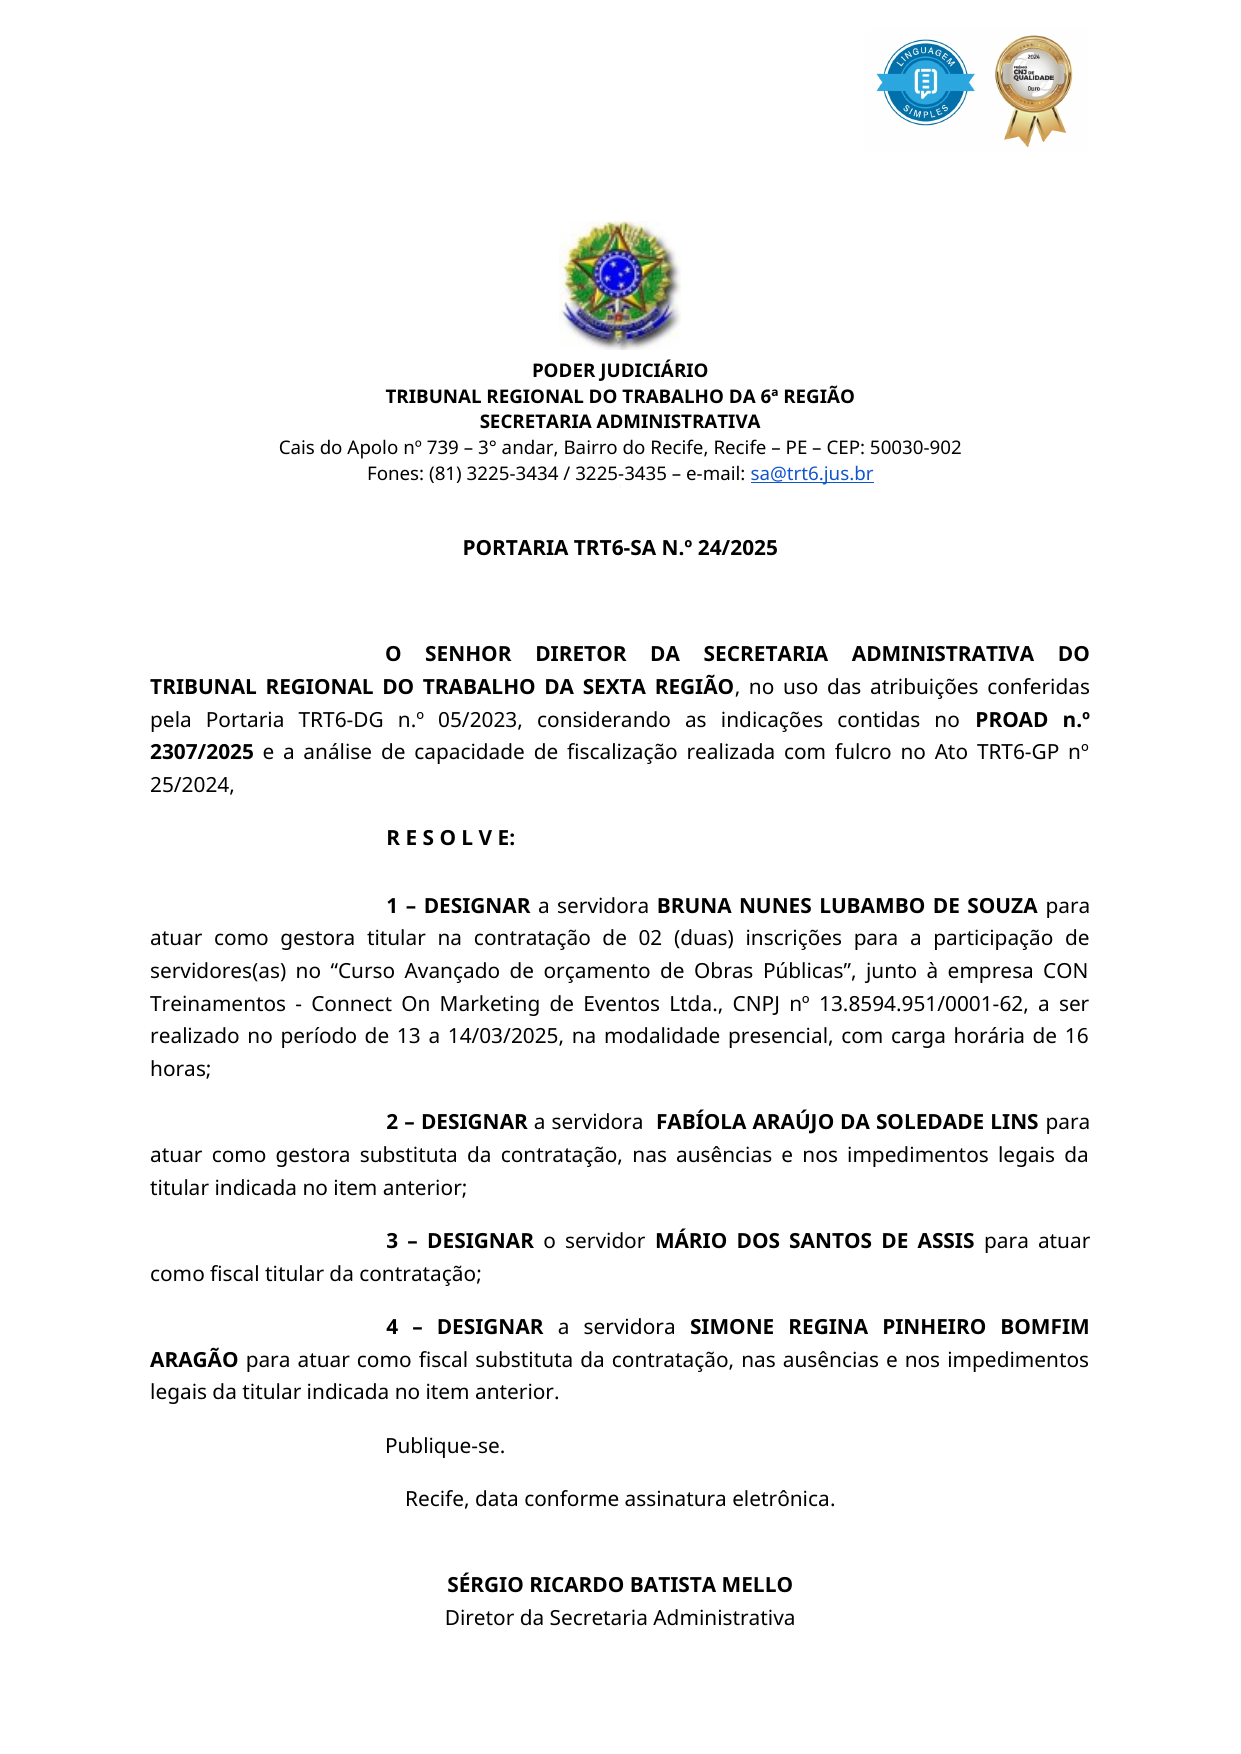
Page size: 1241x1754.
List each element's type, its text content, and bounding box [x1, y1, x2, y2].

text SÉRGIO RICARDO BATISTA MELLO [150, 1570, 1090, 1599]
text O SENHOR DIRETOR DA SECRETARIA ADMINISTRATIVA DO TRIBUNAL REGIONAL DO TRABALHO DA SEXTA REGIÃO, no uso das atribuições conferidas pela Portaria TRT6-DG n.º 05/2023, considerando as indicações contidas no PROAD n.º 2307/2025 e a análise de capacidade de fiscalização realizada com fulcro no Ato TRT6-GP nº 25/2024, [150, 639, 1090, 798]
picture [559, 221, 682, 350]
text Diretor da Secretaria Administrativa [150, 1603, 1090, 1631]
text R E S O L V E: [386, 823, 1090, 852]
text 3 – DESIGNAR o servidor MÁRIO DOS SANTOS DE ASSIS para atuar como fiscal titular da contratação; [150, 1226, 1090, 1287]
text 4 – DESIGNAR a servidora SIMONE REGINA PINHEIRO BOMFIM ARAGÃO para atuar como fiscal substituta da contratação, nas ausências e nos impedimentos legais da titular indicada no item anterior. [150, 1312, 1090, 1406]
text 1 – DESIGNAR a servidora BRUNA NUNES LUBAMBO DE SOUZA para atuar como gestora titular na contratação de 02 (duas) inscrições para a participação de servidores(as) no “Curso Avançado de orçamento de Obras Públicas”, junto à empresa CON Treinamentos - Connect On Marketing de Eventos Ltda., CNPJ nº 13.8594.951/0001-62, a ser realizado no período de 13 a 14/03/2025, na modalidade presencial, com carga horária de 16 horas; [150, 891, 1090, 1082]
text Publique-se. [150, 1431, 1090, 1459]
text PORTARIA TRT6-SA N.º 24/2025 [150, 533, 1090, 561]
text 2 – DESIGNAR a servidora FABÍOLA ARAÚJO DA SOLEDADE LINS para atuar como gestora substituta da contratação, nas ausências e nos impedimentos legais da titular indicada no item anterior; [150, 1107, 1090, 1201]
picture [864, 26, 1091, 152]
text Recife, data conforme assinatura eletrônica. [150, 1484, 1090, 1513]
